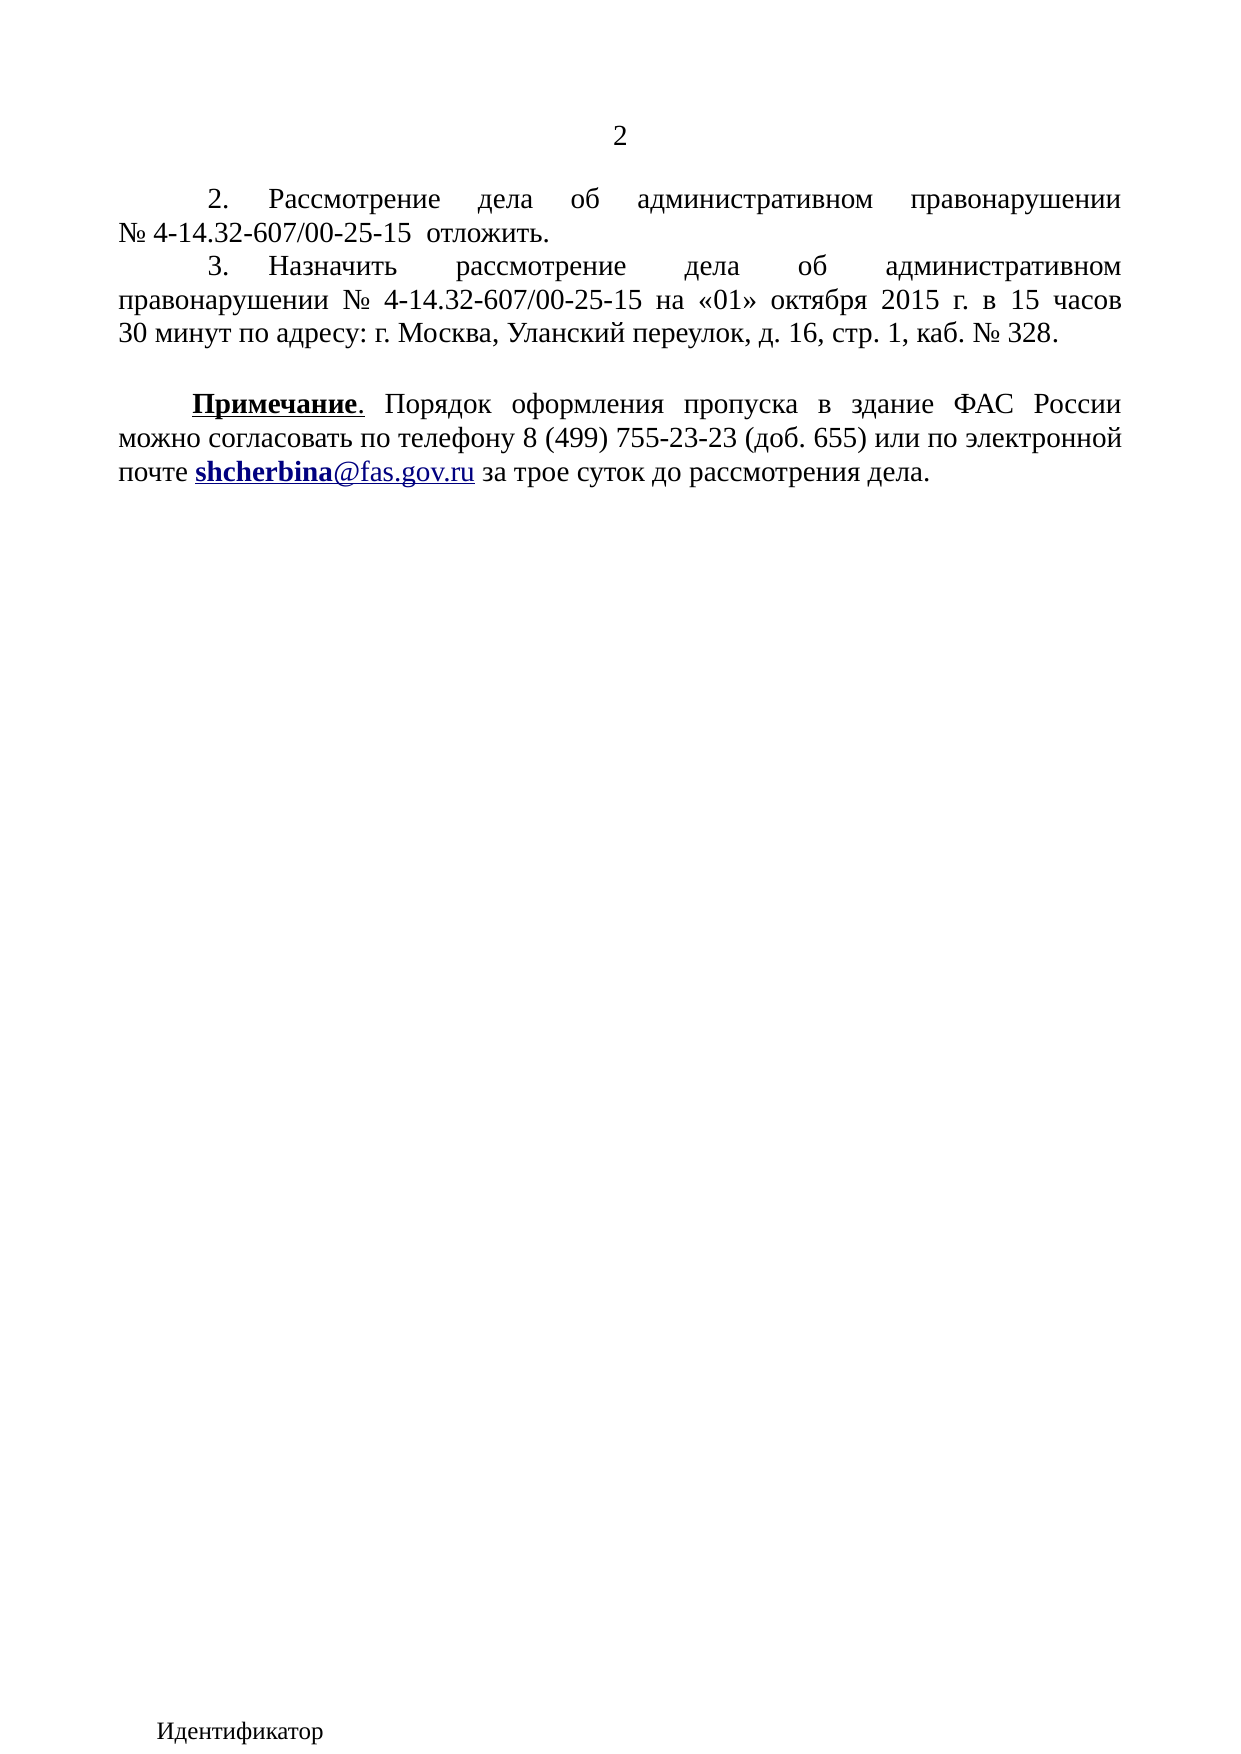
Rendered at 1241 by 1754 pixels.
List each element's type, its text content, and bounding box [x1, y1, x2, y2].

list Назначить рассмотрение дела об административном правонарушении № 4-14.32-607/00-25-15 на «01» октября 2015 г. в 15 часов 30 минут по адресу: г. Москва, Уланский переулок, д. 16, стр. 1, каб. № 328. [118, 248, 1122, 349]
list Рассмотрение дела об административном правонарушении № 4-14.32-607/00-25-15 отложить. [118, 181, 1122, 248]
text Примечание. Порядок оформления пропуска в здание ФАС России можно согласовать по телефону 8 (499) 755-23-23 (доб. 655) или по электронной почте shcherbina@fas.gov.ru за трое суток до рассмотрения дела. [118, 387, 1122, 487]
